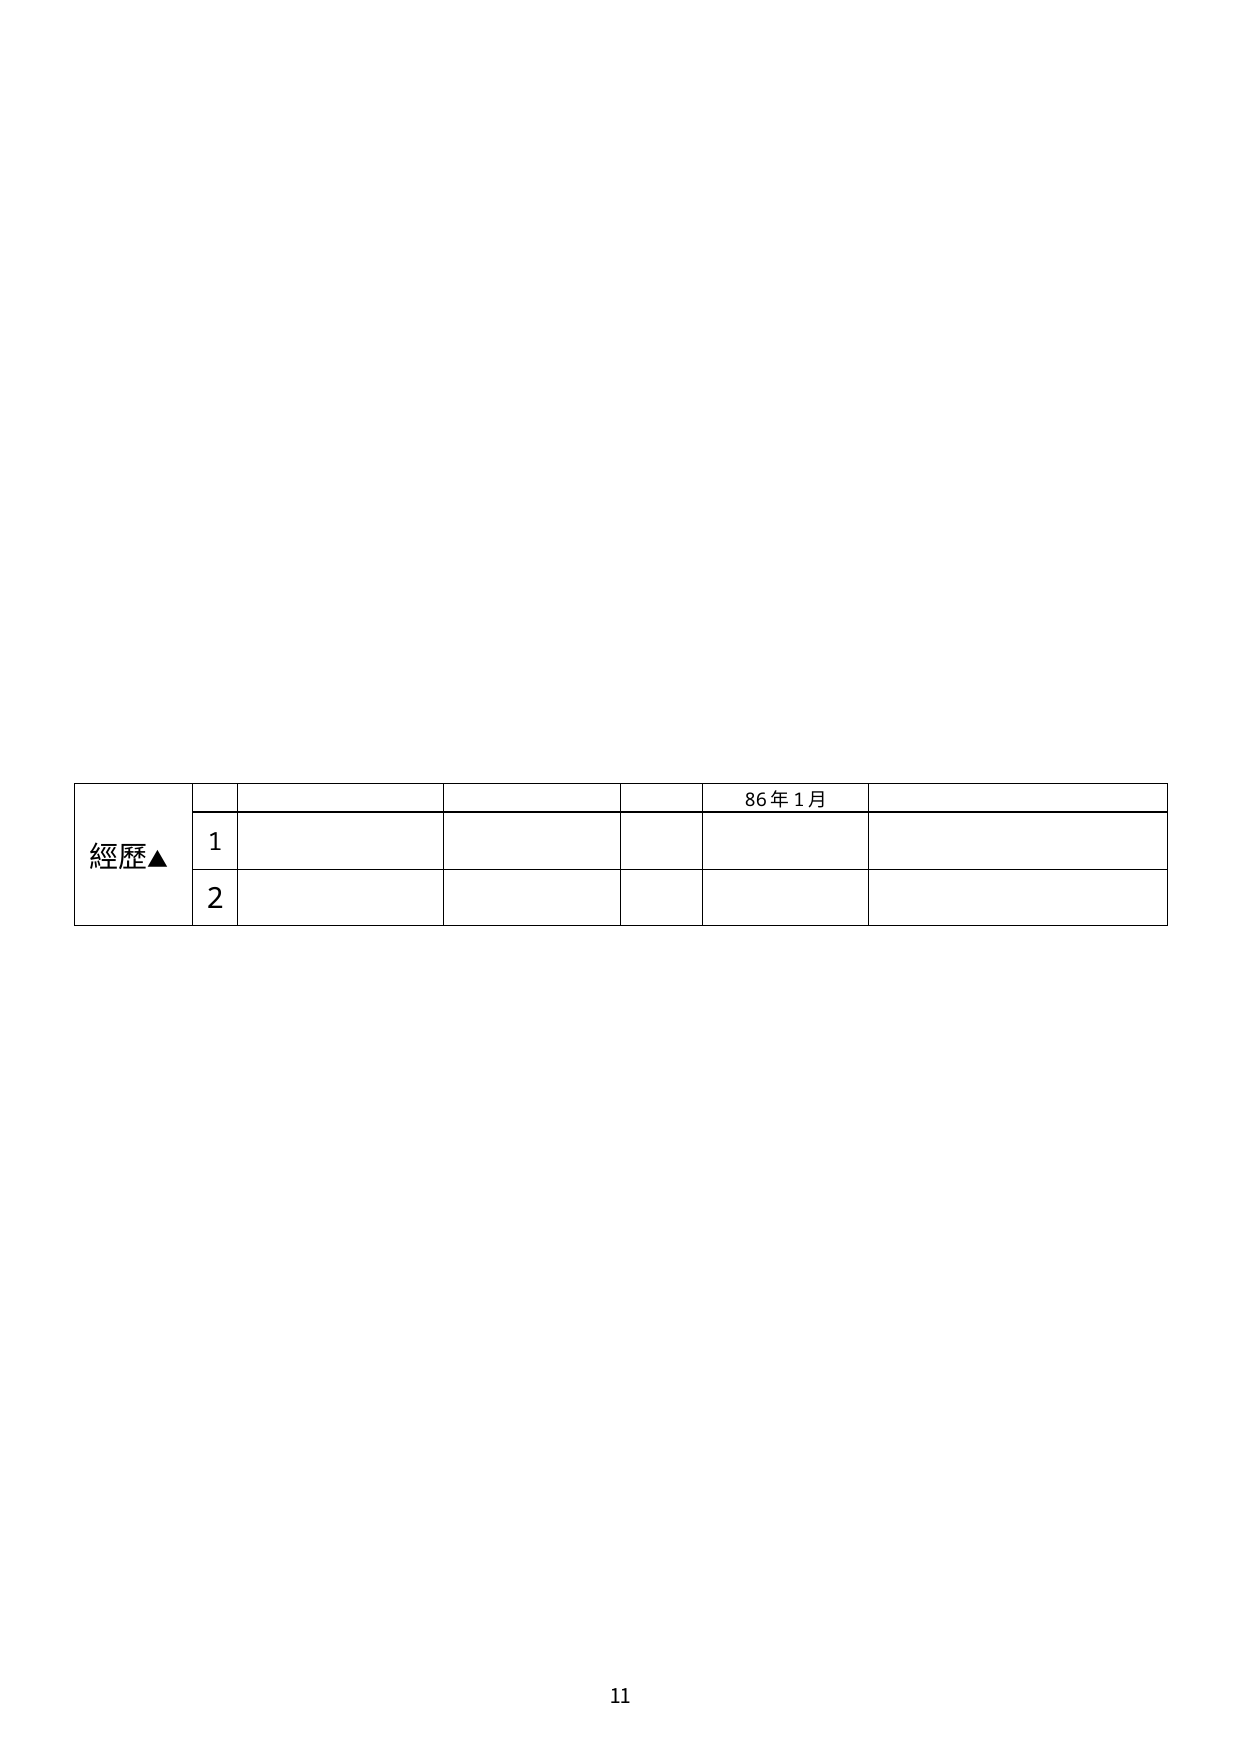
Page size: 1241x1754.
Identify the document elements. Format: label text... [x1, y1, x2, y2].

table_cell [621, 870, 702, 925]
table_cell [444, 813, 620, 868]
table_cell [869, 870, 1167, 925]
table_cell [621, 784, 702, 811]
table_cell [238, 870, 443, 925]
table_cell [869, 813, 1167, 868]
table_cell [621, 813, 702, 868]
table_cell 經歷▲ [75, 784, 192, 925]
table_cell [238, 784, 443, 811]
table_cell [703, 870, 868, 925]
table_cell 2 [193, 870, 237, 925]
table_cell [703, 813, 868, 868]
table_cell [444, 784, 620, 811]
table_cell 1 [193, 813, 237, 868]
table_cell [238, 813, 443, 868]
table_cell [193, 784, 237, 811]
table_cell [444, 870, 620, 925]
table_cell 86年1月 [703, 784, 868, 811]
table_cell [869, 784, 1167, 811]
